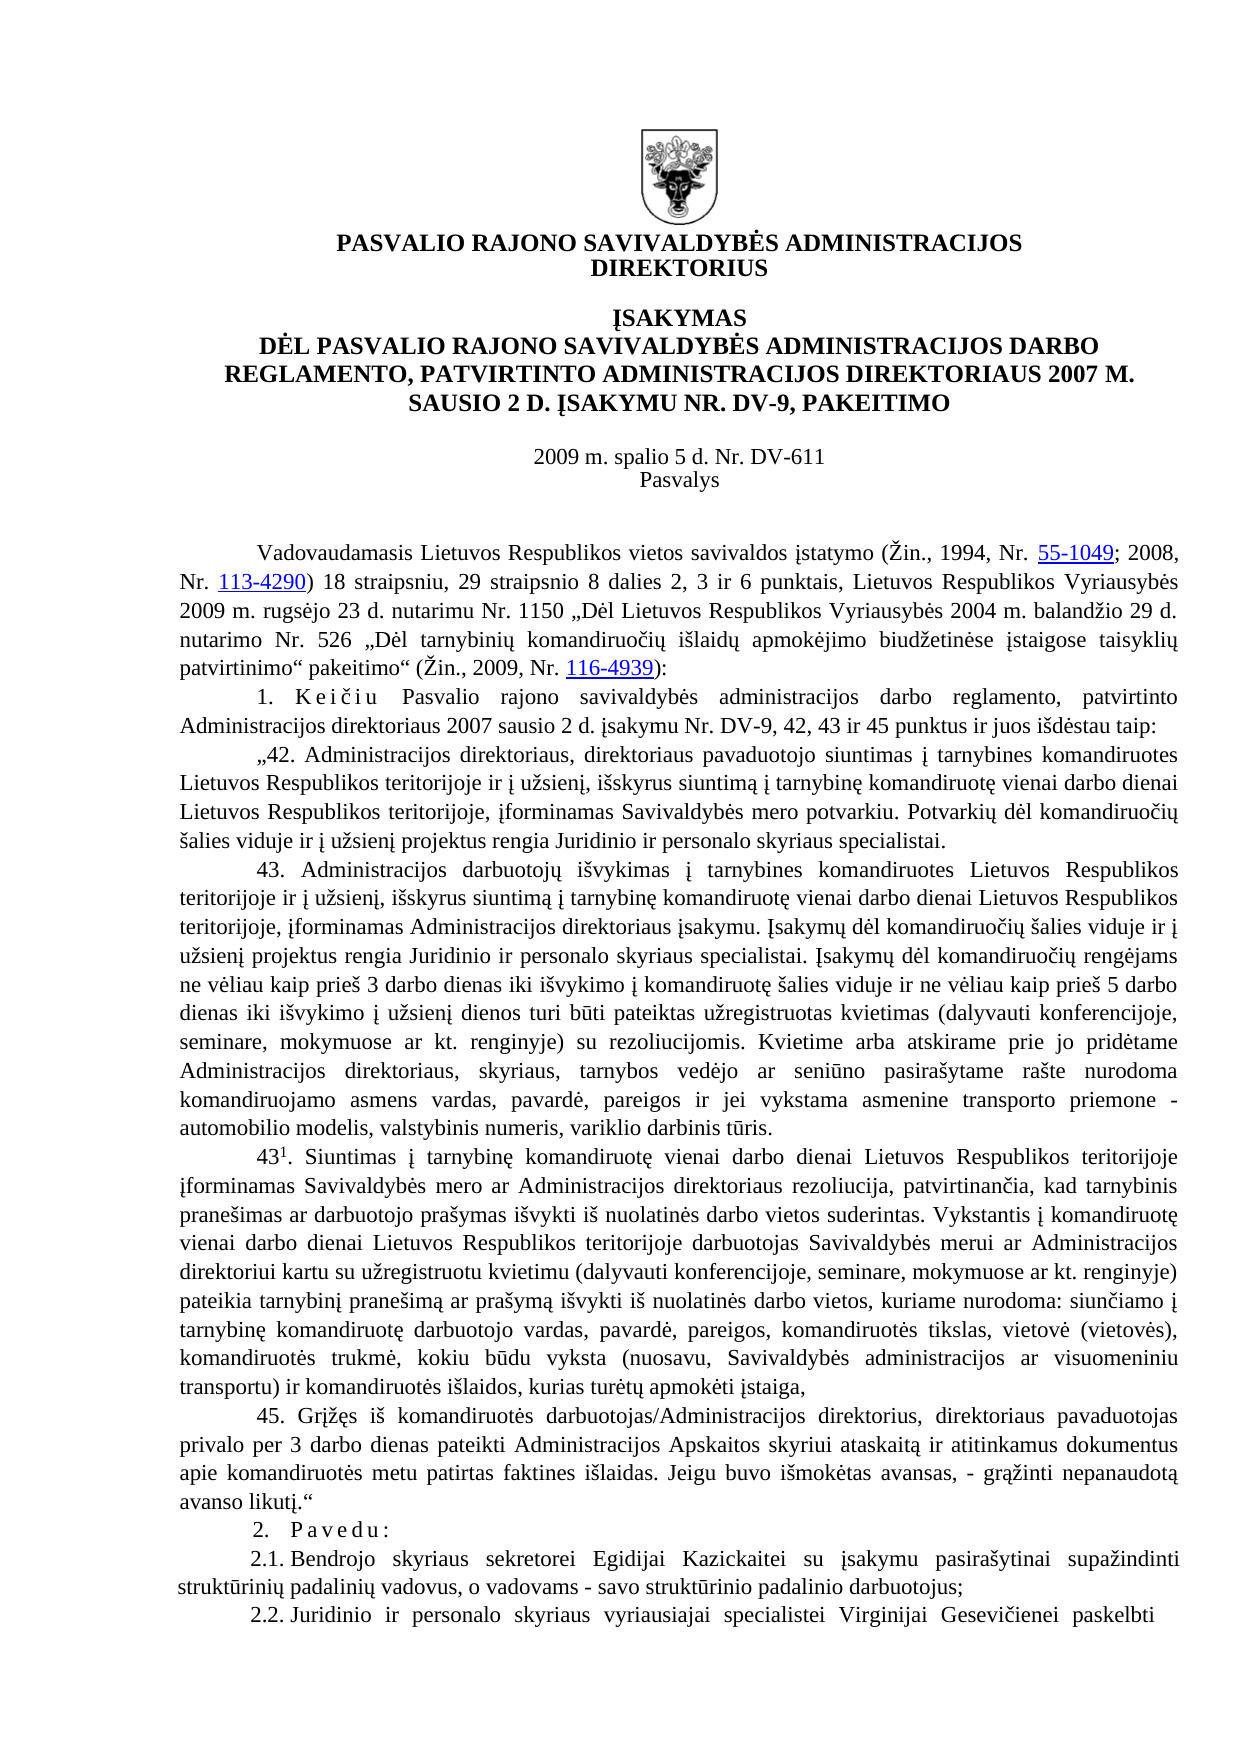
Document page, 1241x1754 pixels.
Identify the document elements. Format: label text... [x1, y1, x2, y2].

text DIREKTORIUS [177, 256, 1181, 281]
text 2. Pavedu: [252, 1515, 1181, 1544]
text DĖL PASVALIO RAJONO SAVIVALDYBĖS ADMINISTRACIJOS DARBO REGLAMENTO, PATVIRTINTO ADMINISTRACIJOS DIREKTORIAUS 2007 M. SAUSIO 2 D. ĮSAKYMU NR. DV-9, PAKEITIMO [177, 331, 1181, 417]
text Vadovaudamasis Lietuvos Respublikos vietos savivaldos įstatymo (Žin., 1994, Nr. 55-1049; 2008, Nr. 113-4290) 18 straipsniu, 29 straipsnio 8 dalies 2, 3 ir 6 punktais, Lietuvos Respublikos Vyriausybės 2009 m. rugsėjo 23 d. nutarimu Nr. 1150 „Dėl Lietuvos Respublikos Vyriausybės 2004 m. balandžio 29 d. nutarimo Nr. 526 „Dėl tarnybinių komandiruočių išlaidų apmokėjimo biudžetinėse įstaigose taisyklių patvirtinimo“ pakeitimo“ (Žin., 2009, Nr. 116-4939): [179, 538, 1179, 682]
text „42. Administracijos direktoriaus, direktoriaus pavaduotojo siuntimas į tarnybines komandiruotes Lietuvos Respublikos teritorijoje ir į užsienį, išskyrus siuntimą į tarnybinę komandiruotę vienai darbo dienai Lietuvos Respublikos teritorijoje, įforminamas Savivaldybės mero potvarkiu. Potvarkių dėl komandiruočių šalies viduje ir į užsienį projektus rengia Juridinio ir personalo skyriaus specialistai. [179, 739, 1179, 854]
text 2.1. Bendrojo skyriaus sekretorei Egidijai Kazickaitei su įsakymu pasirašytinai supažindinti struktūrinių padalinių vadovus, o vadovams - savo struktūrinio padalinio darbuotojus; [177, 1544, 1181, 1600]
text PASVALIO RAJONO SAVIVALDYBĖS ADMINISTRACIJOS [177, 231, 1181, 256]
text 43. Administracijos darbuotojų išvykimas į tarnybines komandiruotes Lietuvos Respublikos teritorijoje ir į užsienį, išskyrus siuntimą į tarnybinę komandiruotę vienai darbo dienai Lietuvos Respublikos teritorijoje, įforminamas Administracijos direktoriaus įsakymu. Įsakymų dėl komandiruočių šalies viduje ir į užsienį projektus rengia Juridinio ir personalo skyriaus specialistai. Įsakymų dėl komandiruočių rengėjams ne vėliau kaip prieš 3 darbo dienas iki išvykimo į komandiruotę šalies viduje ir ne vėliau kaip prieš 5 darbo dienas iki išvykimo į užsienį dienos turi būti pateiktas užregistruotas kvietimas (dalyvauti konferencijoje, seminare, mokymuose ar kt. renginyje) su rezoliucijomis. Kvietime arba atskirame prie jo pridėtame Administracijos direktoriaus, skyriaus, tarnybos vedėjo ar seniūno pasirašytame rašte nurodoma komandiruojamo asmens vardas, pavardė, pareigos ir jei vykstama asmenine transporto priemone - automobilio modelis, valstybinis numeris, variklio darbinis tūris. [179, 854, 1179, 1142]
text ĮSAKYMAS [177, 306, 1181, 331]
text 2009 m. spalio 5 d. Nr. DV-611 [177, 446, 1181, 469]
text 45. Grįžęs iš komandiruotės darbuotojas/Administracijos direktorius, direktoriaus pavaduotojas privalo per 3 darbo dienas pateikti Administracijos Apskaitos skyriui ataskaitą ir atitinkamus dokumentus apie komandiruotės metu patirtas faktines išlaidas. Jeigu buvo išmokėtas avansas, - grąžinti nepanaudotą avanso likutį.“ [179, 1400, 1179, 1515]
text 431. Siuntimas į tarnybinę komandiruotę vienai darbo dienai Lietuvos Respublikos teritorijoje įforminamas Savivaldybės mero ar Administracijos direktoriaus rezoliucija, patvirtinančia, kad tarnybinis pranešimas ar darbuotojo prašymas išvykti iš nuolatinės darbo vietos suderintas. Vykstantis į komandiruotę vienai darbo dienai Lietuvos Respublikos teritorijoje darbuotojas Savivaldybės merui ar Administracijos direktoriui kartu su užregistruotu kvietimu (dalyvauti konferencijoje, seminare, mokymuose ar kt. renginyje) pateikia tarnybinį pranešimą ar prašymą išvykti iš nuolatinės darbo vietos, kuriame nurodoma: siunčiamo į tarnybinę komandiruotę darbuotojo vardas, pavardė, pareigos, komandiruotės tikslas, vietovė (vietovės), komandiruotės trukmė, kokiu būdu vyksta (nuosavu, Savivaldybės administracijos ar visuomeniniu transportu) ir komandiruotės išlaidos, kurias turėtų apmokėti įstaiga, [179, 1142, 1179, 1400]
text Pasvalys [177, 469, 1181, 492]
text 2.2. Juridinio ir personalo skyriaus vyriausiajai specialistei Virginijai Gesevičienei paskelbti [177, 1600, 1156, 1629]
text 1. Keičiu Pasvalio rajono savivaldybės administracijos darbo reglamento, patvirtinto Administracijos direktoriaus 2007 sausio 2 d. įsakymu Nr. DV-9, 42, 43 ir 45 punktus ir juos išdėstau taip: [179, 682, 1179, 739]
